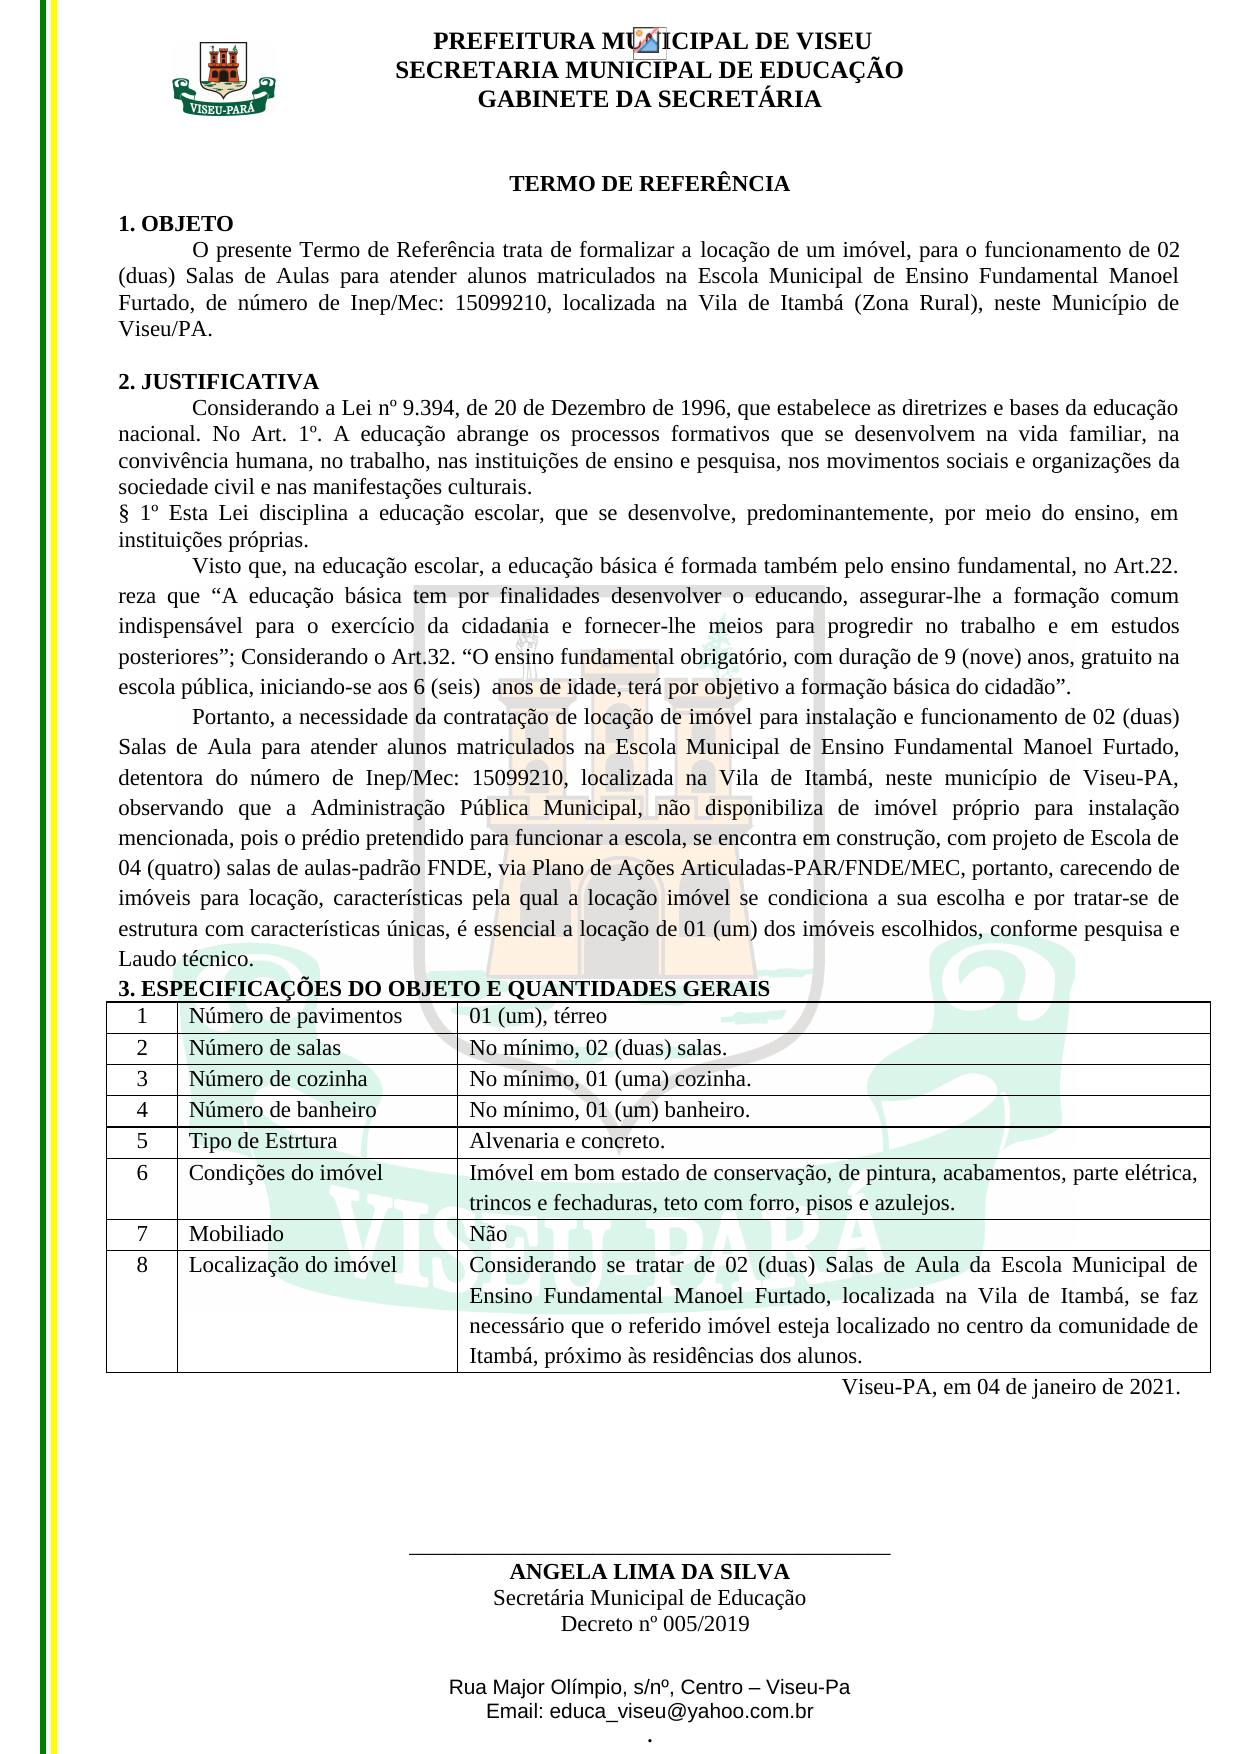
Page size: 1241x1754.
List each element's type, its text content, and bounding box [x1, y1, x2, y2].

text Considerando a Lei nº 9.394, de 20 de Dezembro de 1996, que estabelece as diretrizes e bases da educação nacional. No Art. 1º. A educação abrange os processos formativos que se desenvolvem na vida familiar, na convivência humana, no trabalho, nas instituições de ensino e pesquisa, nos movimentos sociais e organizações da sociedade civil e nas manifestações culturais. [118, 394, 1181, 499]
table_cell Considerando se tratar de 02 (duas) Salas de Aula da Escola Municipal de Ensino Fundamental Manoel Furtado, localizada na Vila de Itambá, se faz necessário que o referido imóvel esteja localizado no centro da comunidade de Itambá, próximo às residências dos alunos. [458, 1251, 1210, 1372]
text Viseu-PA, em 04 de janeiro de 2021. [118, 1373, 1181, 1400]
text 1. OBJETO [118, 209, 1181, 236]
table_cell 7 [107, 1220, 172, 1250]
text 3. ESPECIFICAÇÕES DO OBJETO E QUANTIDADES GERAIS [118, 975, 172, 1001]
text TERMO DE REFERÊNCIA [118, 170, 1181, 196]
text __________________________________________ [118, 1531, 1181, 1558]
table_cell Não [1076, 1220, 1210, 1250]
table_cell No mínimo, 02 (duas) salas. [1076, 1034, 1210, 1064]
table_cell 8 [107, 1251, 177, 1372]
table_header 01 (um), térreo [1076, 1003, 1210, 1033]
text 3. ESPECIFICAÇÕES DO OBJETO E QUANTIDADES GERAIS [1076, 975, 1181, 1001]
text Secretária Municipal de Educação [118, 1584, 1181, 1611]
table_cell 5 [107, 1128, 172, 1158]
text O presente Termo de Referência trata de formalizar a locação de um imóvel, para o funcionamento de 02 (duas) Salas de Aulas para atender alunos matriculados na Escola Municipal de Ensino Fundamental Manoel Furtado, de número de Inep/Mec: 15099210, localizada na Vila de Itambá (Zona Rural), neste Município de Viseu/PA. [118, 236, 1181, 341]
table_cell 2 [107, 1034, 172, 1064]
table_cell Imóvel em bom estado de conservação, de pintura, acabamentos, parte elétrica, trincos e fechaduras, teto com forro, pisos e azulejos. [1076, 1159, 1210, 1219]
table_cell Alvenaria e concreto. [1076, 1128, 1210, 1158]
text § 1º Esta Lei disciplina a educação escolar, que se desenvolve, predominantemente, por meio do ensino, em instituições próprias. [118, 499, 1181, 552]
table_cell 6 [107, 1159, 172, 1219]
table_cell No mínimo, 01 (uma) cozinha. [1076, 1065, 1210, 1095]
table_cell 4 [107, 1096, 172, 1126]
table_cell Localização do imóvel [178, 1316, 457, 1372]
picture [172, 42, 276, 116]
text Decreto nº 005/2019 [487, 1611, 1181, 1637]
text Portanto, a necessidade da contratação de locação de imóvel para instalação e funcionamento de 02 (duas) Salas de Aula para atender alunos matriculados na Escola Municipal de Ensino Fundamental Manoel Furtado, detentora do número de Inep/Mec: 15099210, localizada na Vila de Itambá, neste município de Viseu-PA, observando que a Administração Pública Municipal, não disponibiliza de imóvel próprio para instalação mencionada, pois o prédio pretendido para funcionar a escola, se encontra em construção, com projeto de Escola de 04 (quatro) salas de aulas-padrão FNDE, via Plano de Ações Articuladas-PAR/FNDE/MEC, portanto, carecendo de imóveis para locação, características pela qual a locação imóvel se condiciona a sua escolha e por tratar-se de estrutura com características únicas, é essencial a locação de 01 (um) dos imóveis escolhidos, conforme pesquisa e Laudo técnico. [1076, 703, 1181, 971]
text 2. JUSTIFICATIVA [118, 368, 1181, 394]
table_cell No mínimo, 01 (um) banheiro. [1076, 1096, 1210, 1126]
table_cell 3 [107, 1065, 172, 1095]
text Visto que, na educação escolar, a educação básica é formada também pelo ensino fundamental, no Art.22. reza que “A educação básica tem por finalidades desenvolver o educando, assegurar-lhe a formação comum indispensável para o exercício da cidadania e fornecer-lhe meios para progredir no trabalho e em estudos posteriores”; Considerando o Art.32. “O ensino fundamental obrigatório, com duração de 9 (nove) anos, gratuito na escola pública, iniciando-se aos 6 (seis) anos de idade, terá por objetivo a formação básica do cidadão”. [118, 552, 1181, 699]
table_header 1 [107, 1003, 172, 1033]
text ANGELA LIMA DA SILVA [118, 1558, 1181, 1584]
